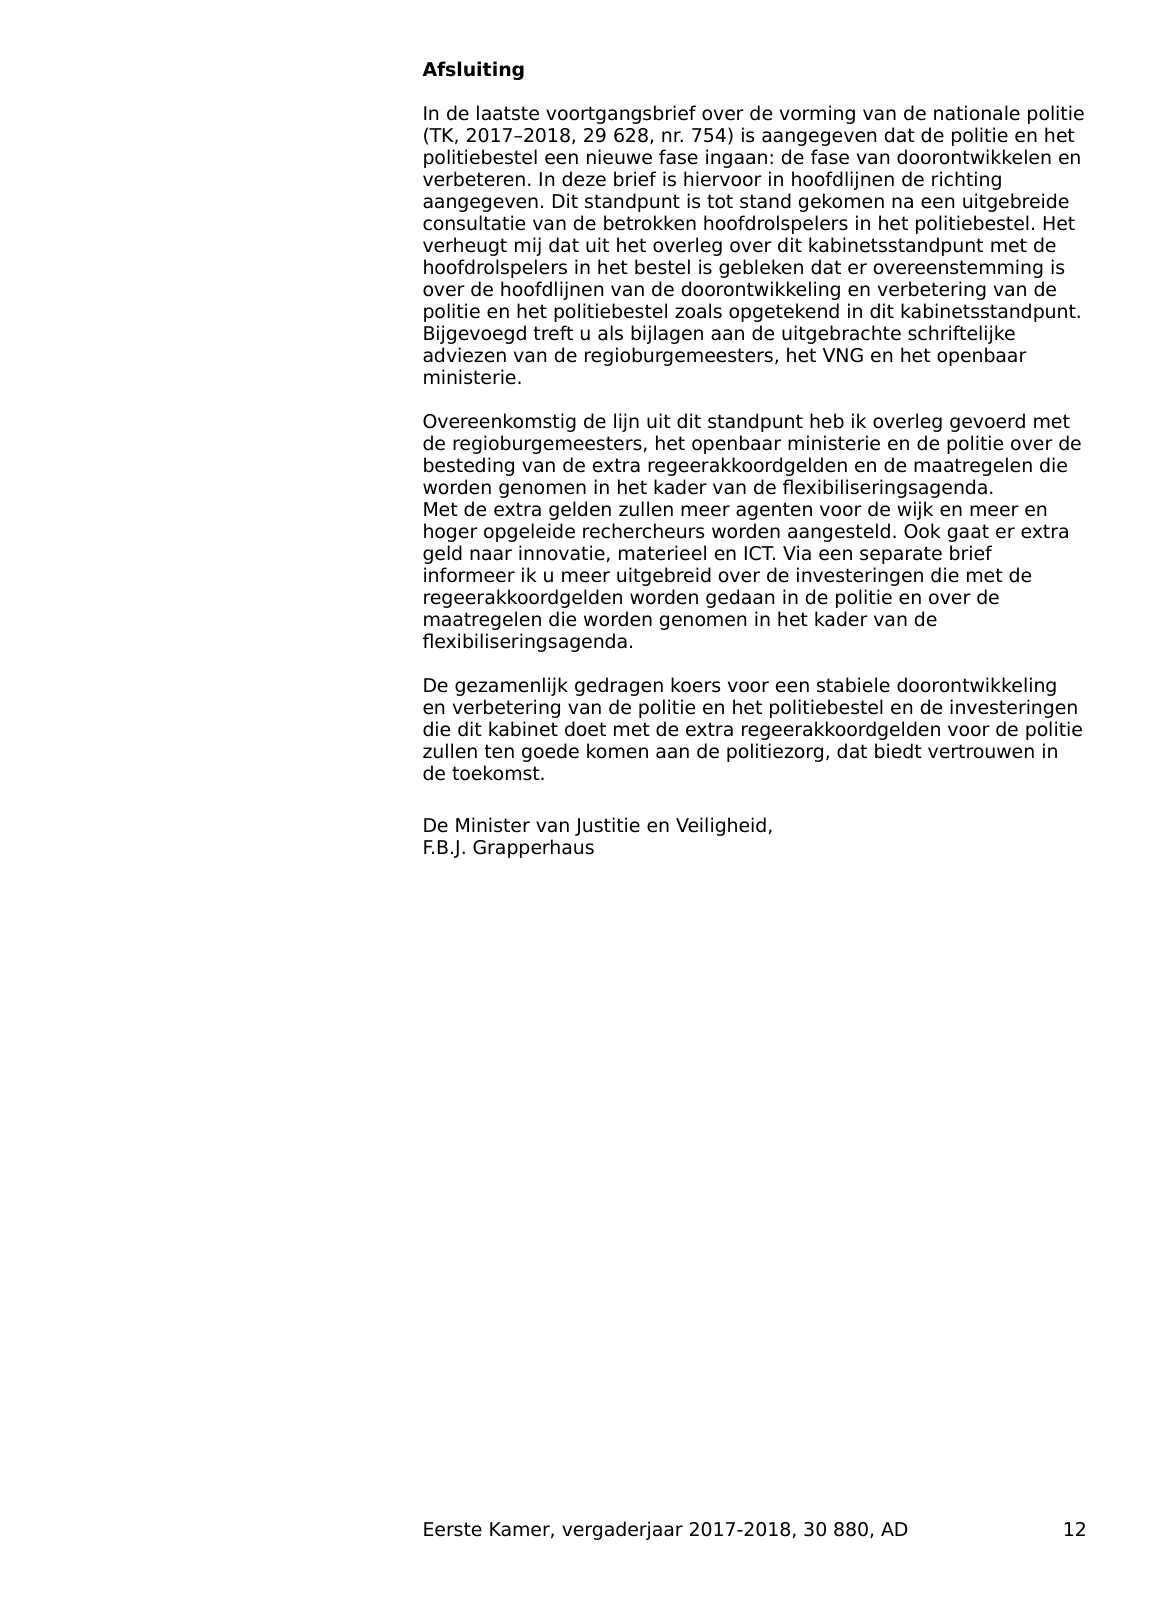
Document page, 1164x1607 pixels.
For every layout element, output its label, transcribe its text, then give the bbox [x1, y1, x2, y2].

text De gezamenlijk gedragen koers voor een stabiele doorontwikkeling en verbetering van de politie en het politiebestel en de investeringen die dit kabinet doet met de extra regeerakkoordgelden voor de politie zullen ten goede komen aan de politiezorg, dat biedt vertrouwen in de toekomst. [422, 675, 1087, 785]
text In de laatste voortgangsbrief over de vorming van de nationale politie (TK, 2017–2018, 29 628, nr. 754) is aangegeven dat de politie en het politiebestel een nieuwe fase ingaan: de fase van doorontwikkelen en verbeteren. In deze brief is hiervoor in hoofdlijnen de richting aangegeven. Dit standpunt is tot stand gekomen na een uitgebreide consultatie van de betrokken hoofdrolspelers in het politiebestel. Het verheugt mij dat uit het overleg over dit kabinetsstandpunt met de hoofdrolspelers in het bestel is gebleken dat er overeenstemming is over de hoofdlijnen van de doorontwikkeling en verbetering van de politie en het politiebestel zoals opgetekend in dit kabinetsstandpunt. Bijgevoegd treft u als bijlagen aan de uitgebrachte schriftelijke adviezen van de regioburgemeesters, het VNG en het openbaar ministerie. [422, 103, 1087, 389]
text Met de extra gelden zullen meer agenten voor de wijk en meer en hoger opgeleide rechercheurs worden aangesteld. Ook gaat er extra geld naar innovatie, materieel en ICT. Via een separate brief informeer ik u meer uitgebreid over de investeringen die met de regeerakkoordgelden worden gedaan in de politie en over de maatregelen die worden genomen in het kader van de flexibiliseringsagenda. [422, 499, 1087, 653]
subtitle Afsluiting [422, 59, 1087, 81]
text Overeenkomstig de lijn uit dit standpunt heb ik overleg gevoerd met de regioburgemeesters, het openbaar ministerie en de politie over de besteding van de extra regeerakkoordgelden en de maatregelen die worden genomen in het kader van de flexibiliseringsagenda. [422, 411, 1087, 499]
text De Minister van Justitie en Veiligheid, F.B.J. Grapperhaus [422, 815, 1087, 859]
